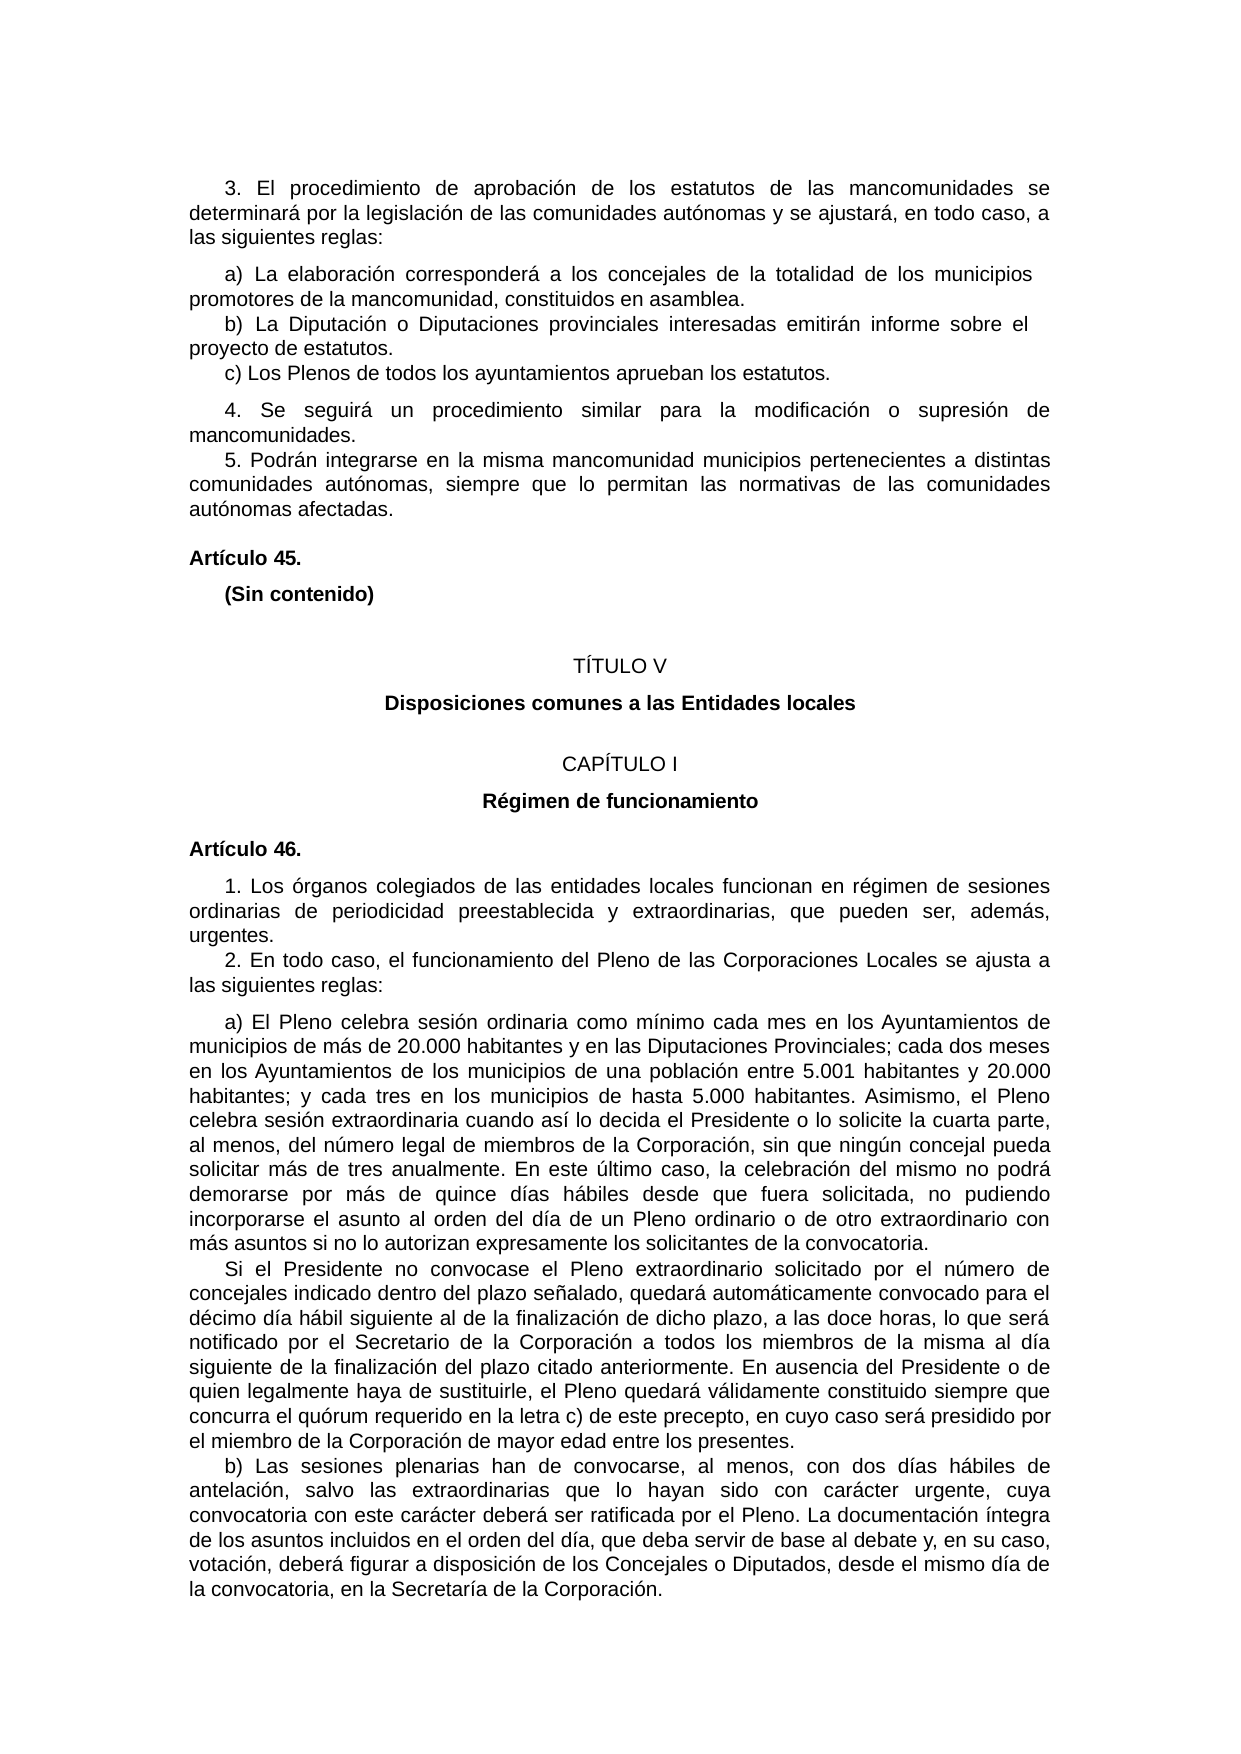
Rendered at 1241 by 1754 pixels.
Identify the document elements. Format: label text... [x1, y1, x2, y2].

list El procedimiento de aprobación de los estatutos de las mancomunidades se determinará por la legislación de las comunidades autónomas y se ajustará, en todo caso, a las siguientes reglas: [189, 176, 1052, 249]
text Régimen de funcionamiento [390, 788, 851, 812]
text Disposiciones comunes a las Entidades locales [356, 691, 884, 715]
text Artículo 46. [189, 837, 1167, 861]
list El Pleno celebra sesión ordinaria como mínimo cada mes en los Ayuntamientos de municipios de más de 20.000 habitantes y en las Diputaciones Provinciales; cada dos meses en los Ayuntamientos de los municipios de una población entre 5.001 habitantes y 20.000 habitantes; y cada tres en los municipios de hasta 5.000 habitantes. Asimismo, el Pleno celebra sesión extraordinaria cuando así lo decida el Presidente o lo solicite la cuarta parte, al menos, del número legal de miembros de la Corporación, sin que ningún concejal pueda solicitar más de tres anualmente. En este último caso, la celebración del mismo no podrá demorarse por más de quince días hábiles desde que fuera solicitada, no pudiendo incorporarse el asunto al orden del día de un Pleno ordinario o de otro extraordinario con más asuntos si no lo autorizan expresamente los solicitantes de la convocatoria. [189, 1010, 1052, 1255]
list Se seguirá un procedimiento similar para la modificación o supresión de mancomunidades. [189, 398, 1051, 447]
text (Sin contenido) [224, 582, 1167, 606]
list Los Plenos de todos los ayuntamientos aprueban los estatutos. [224, 361, 1167, 385]
list Podrán integrarse en la misma mancomunidad municipios pertenecientes a distintas comunidades autónomas, siempre que lo permitan las normativas de las comunidades autónomas afectadas. [189, 448, 1051, 521]
text CAPÍTULO I [390, 752, 851, 776]
text Si el Presidente no convocase el Pleno extraordinario solicitado por el número de concejales indicado dentro del plazo señalado, quedará automáticamente convocado para el décimo día hábil siguiente al de la finalización de dicho plazo, a las doce horas, lo que será notificado por el Secretario de la Corporación a todos los miembros de la misma al día siguiente de la finalización del plazo citado anteriormente. En ausencia del Presidente o de quien legalmente haya de sustituirle, el Pleno quedará válidamente constituido siempre que concurra el quórum requerido en la letra c) de este precepto, en cuyo caso será presidido por el miembro de la Corporación de mayor edad entre los presentes. [189, 1256, 1051, 1452]
text Artículo 45. [189, 545, 1167, 569]
list Los órganos colegiados de las entidades locales funcionan en régimen de sesiones ordinarias de periodicidad preestablecida y extraordinarias, que pueden ser, además, urgentes. [189, 874, 1051, 947]
list La elaboración corresponderá a los concejales de la totalidad de los municipios promotores de la mancomunidad, constituidos en asamblea. [189, 262, 1051, 311]
list Las sesiones plenarias han de convocarse, al menos, con dos días hábiles de antelación, salvo las extraordinarias que lo hayan sido con carácter urgente, cuya convocatoria con este carácter deberá ser ratificada por el Pleno. La documentación íntegra de los asuntos incluidos en el orden del día, que deba servir de base al debate y, en su caso, votación, deberá figurar a disposición de los Concejales o Diputados, desde el mismo día de la convocatoria, en la Secretaría de la Corporación. [189, 1454, 1052, 1601]
list En todo caso, el funcionamiento del Pleno de las Corporaciones Locales se ajusta a las siguientes reglas: [189, 948, 1051, 996]
list La Diputación o Diputaciones provinciales interesadas emitirán informe sobre el proyecto de estatutos. [189, 312, 1051, 360]
text TÍTULO V [390, 654, 851, 678]
